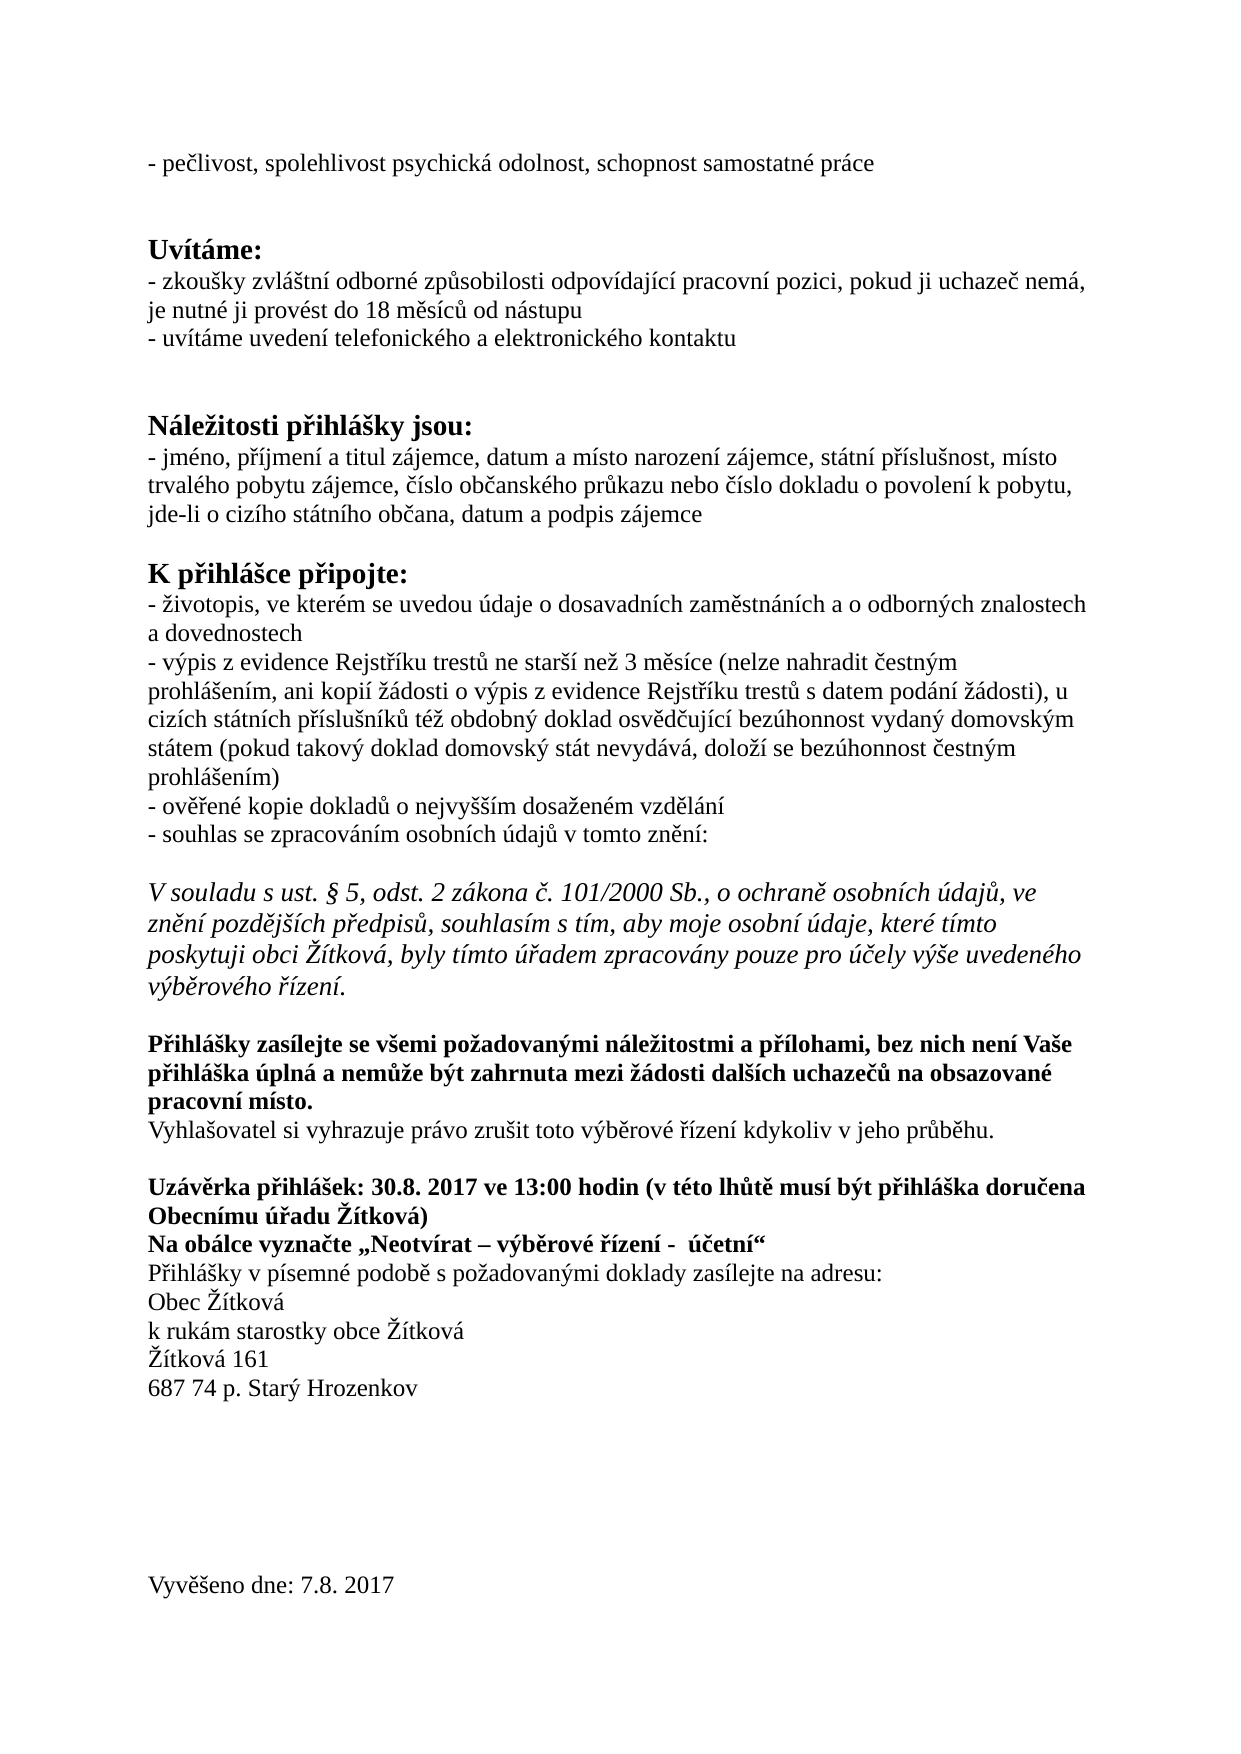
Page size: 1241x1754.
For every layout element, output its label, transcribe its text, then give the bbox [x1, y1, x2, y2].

text Náležitosti přihlášky jsou: [148, 408, 1093, 442]
text - souhlas se zpracováním osobních údajů v tomto znění: [148, 819, 1093, 848]
text K přihlášce připojte: [148, 556, 1093, 589]
text Uvítáme: [148, 232, 1093, 266]
text Přihlášky zasílejte se všemi požadovanými náležitostmi a přílohami, bez nich není Vaše přihláška úplná a nemůže být zahrnuta mezi žádosti dalších uchazečů na obsazované pracovní místo. [148, 1029, 1093, 1115]
text Žítková 161 [148, 1344, 1093, 1373]
text Vyhlašovatel si vyhrazuje právo zrušit toto výběrové řízení kdykoliv v jeho průběhu. [148, 1115, 1093, 1144]
text - ověřené kopie dokladů o nejvyšším dosaženém vzdělání [148, 791, 1093, 819]
text - životopis, ve kterém se uvedou údaje o dosavadních zaměstnáních a o odborných znalostech a dovednostech [148, 589, 1093, 647]
text - pečlivost, spolehlivost psychická odolnost, schopnost samostatné práce [148, 148, 1093, 176]
text - uvítáme uvedení telefonického a elektronického kontaktu [148, 323, 1093, 352]
text - jméno, příjmení a titul zájemce, datum a místo narození zájemce, státní příslušnost, místo trvalého pobytu zájemce, číslo občanského průkazu nebo číslo dokladu o povolení k pobytu, jde-li o cizího státního občana, datum a podpis zájemce [148, 442, 1093, 528]
text Uzávěrka přihlášek: 30.8. 2017 ve 13:00 hodin (v této lhůtě musí být přihláška doručena Obecnímu úřadu Žítková) [148, 1172, 1093, 1229]
text - zkoušky zvláštní odborné způsobilosti odpovídající pracovní pozici, pokud ji uchazeč nemá, je nutné ji provést do 18 měsíců od nástupu [148, 266, 1093, 323]
text V souladu s ust. § 5, odst. 2 zákona č. 101/2000 Sb., o ochraně osobních údajů, ve znění pozdějších předpisů, souhlasím s tím, aby moje osobní údaje, které tímto poskytuji obci Žítková, byly tímto úřadem zpracovány pouze pro účely výše uvedeného výběrového řízení. [148, 876, 1093, 1001]
text Na obálce vyznačte „Neotvírat – výběrové řízení - účetní“ [148, 1229, 1093, 1258]
text Obec Žítková [148, 1287, 1093, 1316]
text Vyvěšeno dne: 7.8. 2017 [148, 1570, 1093, 1599]
text k rukám starostky obce Žítková [148, 1316, 1093, 1344]
text - výpis z evidence Rejstříku trestů ne starší než 3 měsíce (nelze nahradit čestným prohlášením, ani kopií žádosti o výpis z evidence Rejstříku trestů s datem podání žádosti), u cizích státních příslušníků též obdobný doklad osvědčující bezúhonnost vydaný domovským státem (pokud takový doklad domovský stát nevydává, doloží se bezúhonnost čestným prohlášením) [148, 647, 1093, 791]
text Přihlášky v písemné podobě s požadovanými doklady zasílejte na adresu: [148, 1258, 1093, 1287]
text 687 74 p. Starý Hrozenkov [148, 1373, 1093, 1402]
